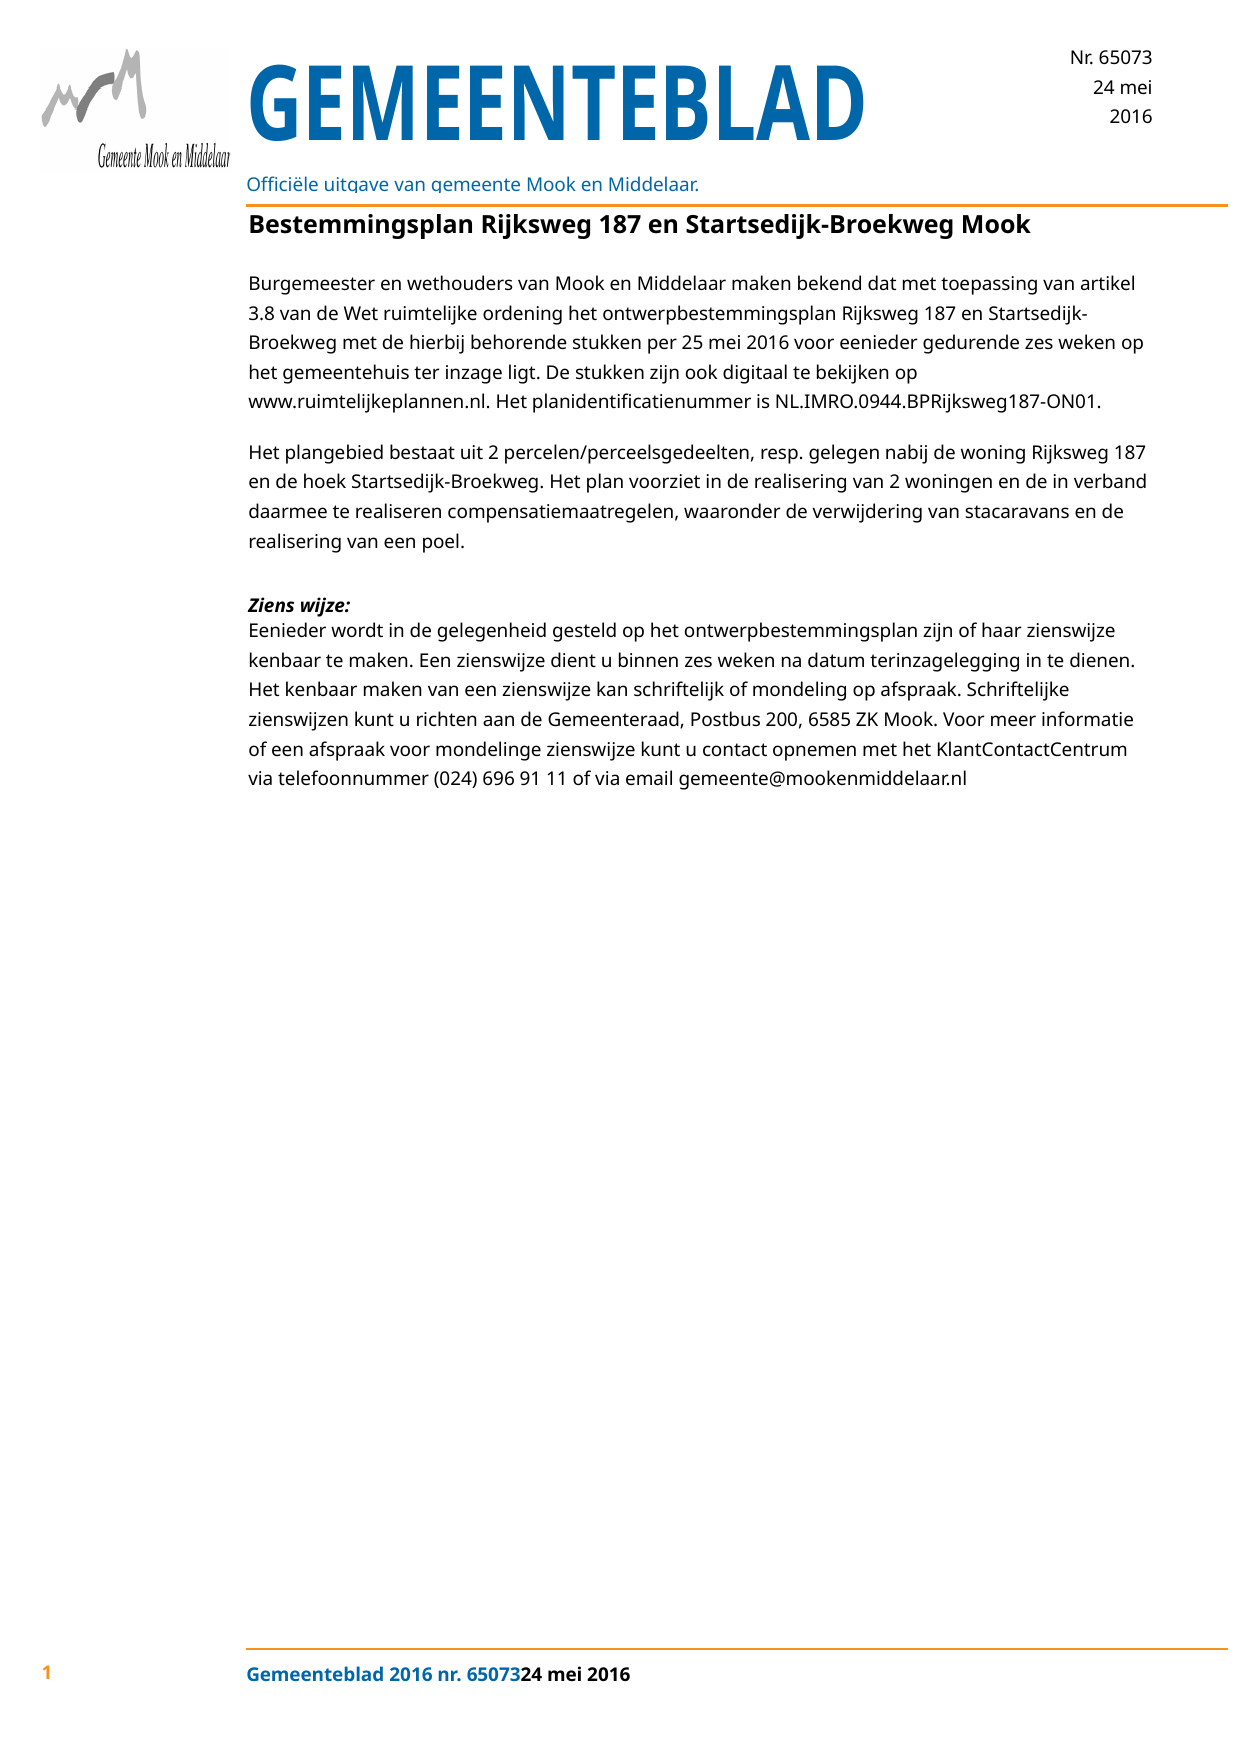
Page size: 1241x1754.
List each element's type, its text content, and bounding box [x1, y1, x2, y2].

text Burgemeester en wethouders van Mook en Middelaar maken bekend dat met toepassing van artikel 3.8 van de Wet ruimtelijke ordening het ontwerpbestemmingsplan Rijksweg 187 en Startsedijk-Broekweg met de hierbij behorende stukken per 25 mei 2016 voor eenieder gedurende zes weken op het gemeentehuis ter inzage ligt. De stukken zijn ook digitaal te bekijken op www.ruimtelijkeplannen.nl. Het planidentificatienummer is NL.IMRO.0944.BPRijksweg187-ON01. [248, 270, 1152, 414]
text Het plangebied bestaat uit 2 percelen/perceelsgedeelten, resp. gelegen nabij de woning Rijksweg 187 en de hoek Startsedijk-Broekweg. Het plan voorziet in de realisering van 2 woningen en de in verband daarmee te realiseren compensatiemaatregelen, waaronder de verwijdering van stacaravans en de realisering van een poel. [248, 439, 1152, 553]
text Bestemmingsplan Rijksweg 187 en Startsedijk-Broekweg Mook [248, 207, 1152, 241]
text Eenieder wordt in de gelegenheid gesteld op het ontwerpbestemmingsplan zijn of haar zienswijze kenbaar te maken. Een zienswijze dient u binnen zes weken na datum terinzagelegging in te dienen. Het kenbaar maken van een zienswijze kan schriftelijk of mondeling op afspraak. Schriftelijke zienswijzen kunt u richten aan de Gemeenteraad, Postbus 200, 6585 ZK Mook. Voor meer informatie of een afspraak voor mondelinge zienswijze kunt u contact opnemen met het KlantContactCentrum via telefoonnummer (024) 696 91 11 of via email gemeente@mookenmiddelaar.nl [248, 617, 1152, 791]
picture [41, 47, 231, 172]
text Ziens wijze: [248, 592, 1152, 617]
